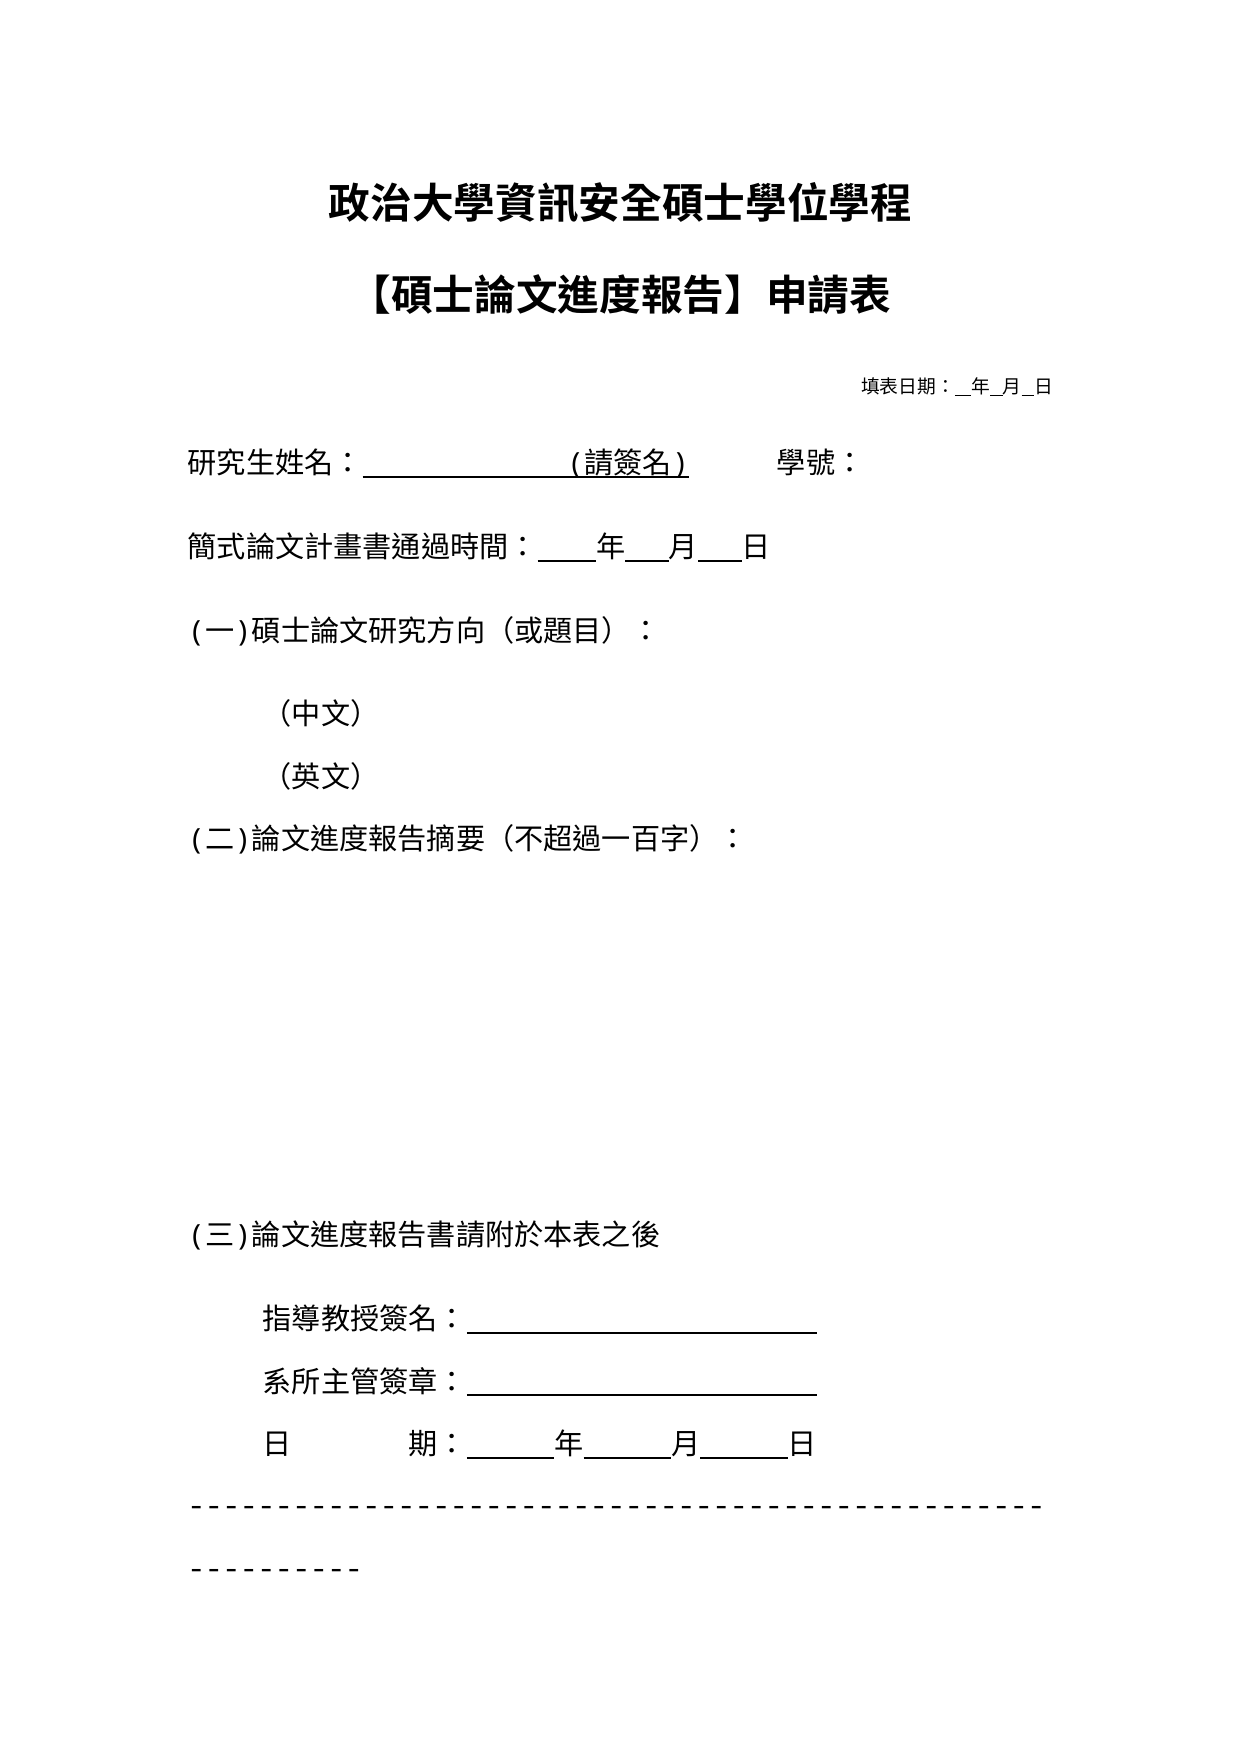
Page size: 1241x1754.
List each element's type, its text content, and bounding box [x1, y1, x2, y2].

text 政治大學資訊安全碩士學位學程 [187, 158, 1053, 221]
text 簡式論文計畫書通過時間： 年 月 日 [187, 503, 1053, 566]
text （英文） [262, 733, 1053, 795]
text ----------------------------------------------------------- [187, 1463, 1053, 1588]
text 系所主管簽章： [262, 1338, 1053, 1400]
text 【碩士論文進度報告】申請表 [187, 251, 1053, 313]
text (三)論文進度報告書請附於本表之後 [187, 1192, 1053, 1254]
text (一)碩士論文研究方向（或題目）： [187, 587, 1053, 649]
text 指導教授簽名： [262, 1275, 1053, 1338]
text 日 期： 年 月 日 [262, 1400, 1053, 1463]
text 研究生姓名： (請簽名) 學號： [187, 419, 1053, 482]
text 填表日期： 年 月 日 [187, 343, 1053, 406]
text （中文） [262, 670, 1053, 733]
text (二)論文進度報告摘要（不超過一百字）： [187, 795, 1053, 858]
